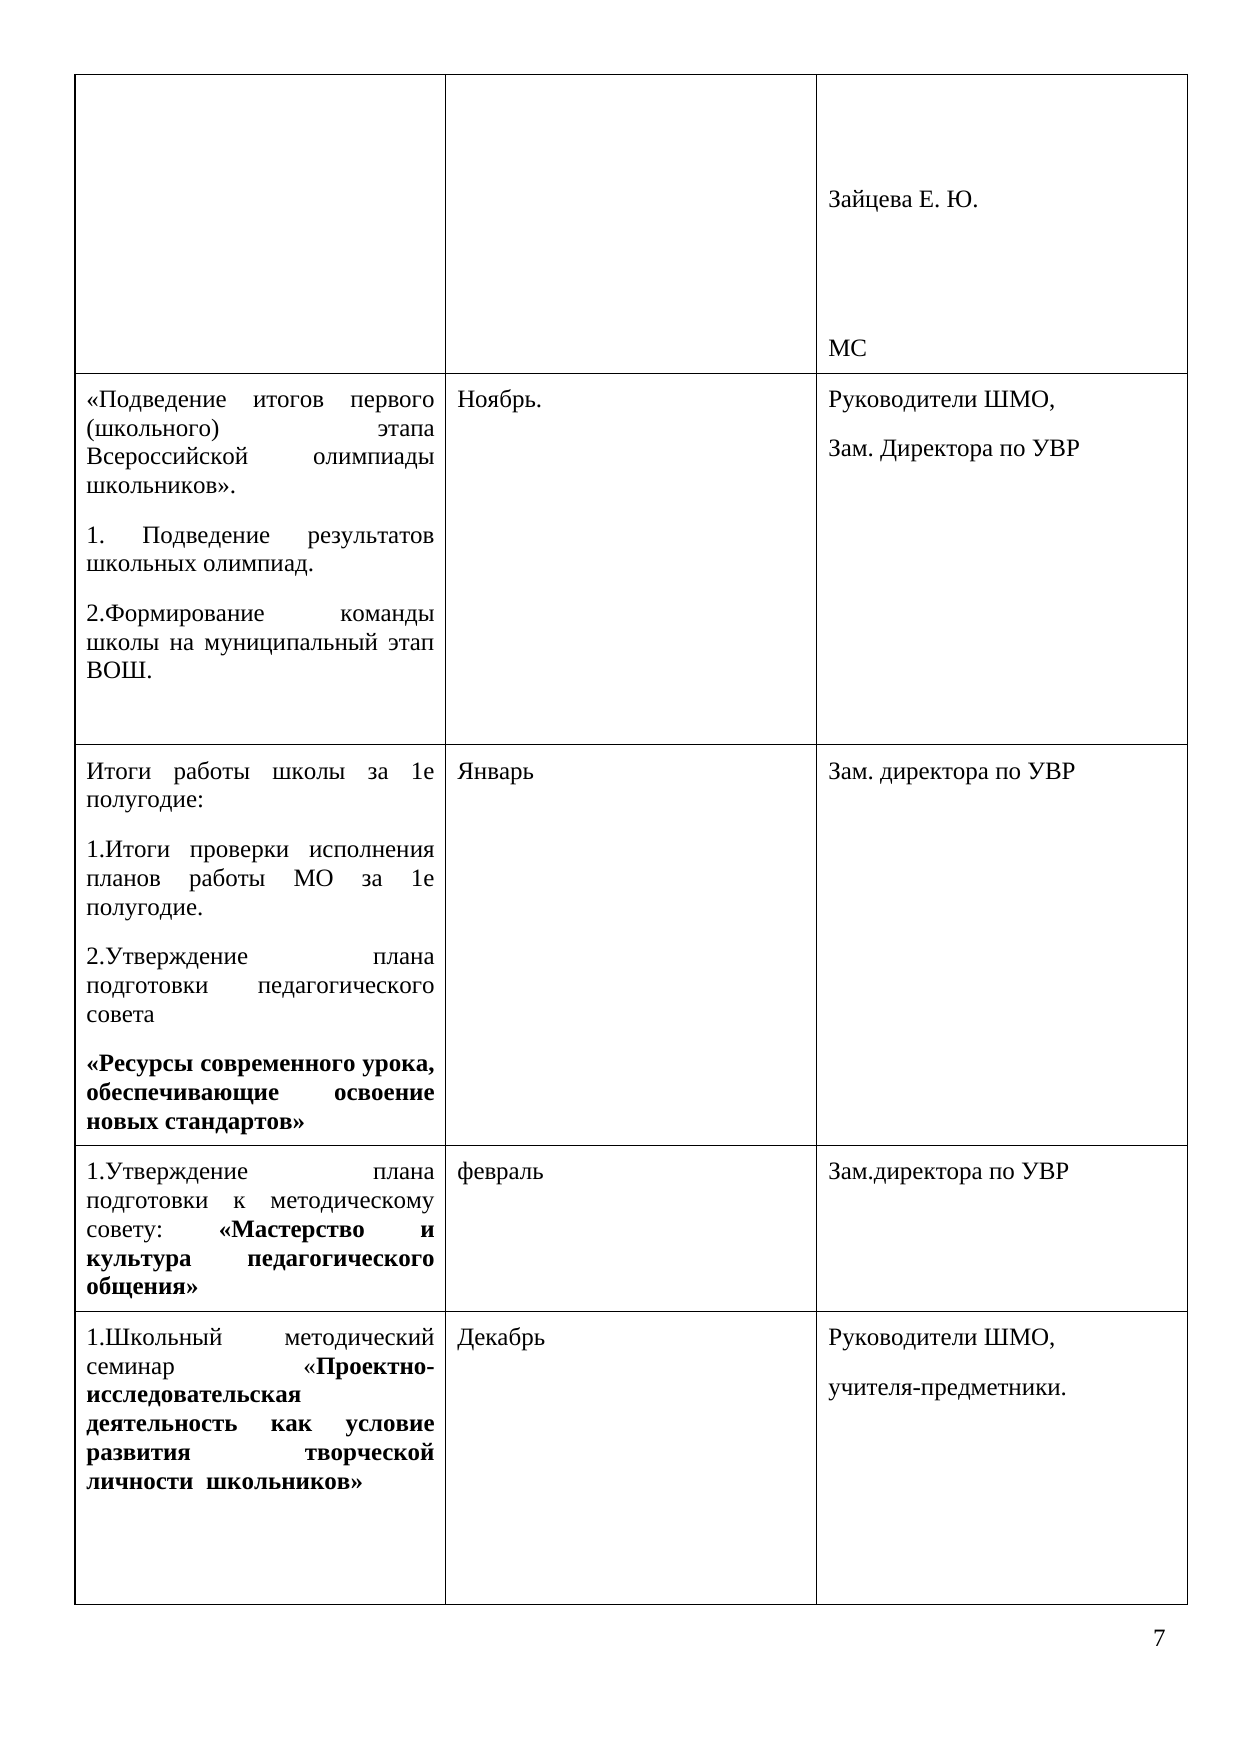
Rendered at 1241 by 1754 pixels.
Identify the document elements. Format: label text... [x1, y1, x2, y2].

table_cell Зайцева Е. Ю. МС [817, 75, 1187, 372]
table_cell Зам. директора по УВР [817, 745, 1187, 1145]
table_cell 1.Утверждение плана подготовки к методическому совету: «Мастерство и культура педагогического общения» [76, 1146, 445, 1311]
table_cell 1.Школьный методический семинар «Проектно-исследовательская деятельность как условие развития творческой личности школьников» [76, 1312, 445, 1604]
table_cell Январь [446, 745, 816, 1145]
table_cell Ноябрь. [446, 374, 816, 744]
table_cell [76, 75, 445, 372]
table_cell Зам.директора по УВР [817, 1146, 1187, 1311]
table_cell «Подведение итогов первого (школьного) этапа Всероссийской олимпиады школьников». 1. Подведение результатов школьных олимпиад. 2.Формирование команды школы на муниципальный этап ВОШ. [76, 374, 445, 744]
table_cell Декабрь [446, 1312, 816, 1604]
table_cell Руководители ШМО, учителя-предметники. [817, 1312, 1187, 1604]
table_cell Руководители ШМО, Зам. Директора по УВР [817, 374, 1187, 744]
table_cell [446, 75, 816, 372]
table_cell Итоги работы школы за 1е полугодие: 1.Итоги проверки исполнения планов работы МО за 1е полугодие. 2.Утверждение плана подготовки педагогического совета «Ресурсы современного урока, обеспечивающие освоение новых стандартов» [76, 745, 445, 1145]
table_cell февраль [446, 1146, 816, 1311]
